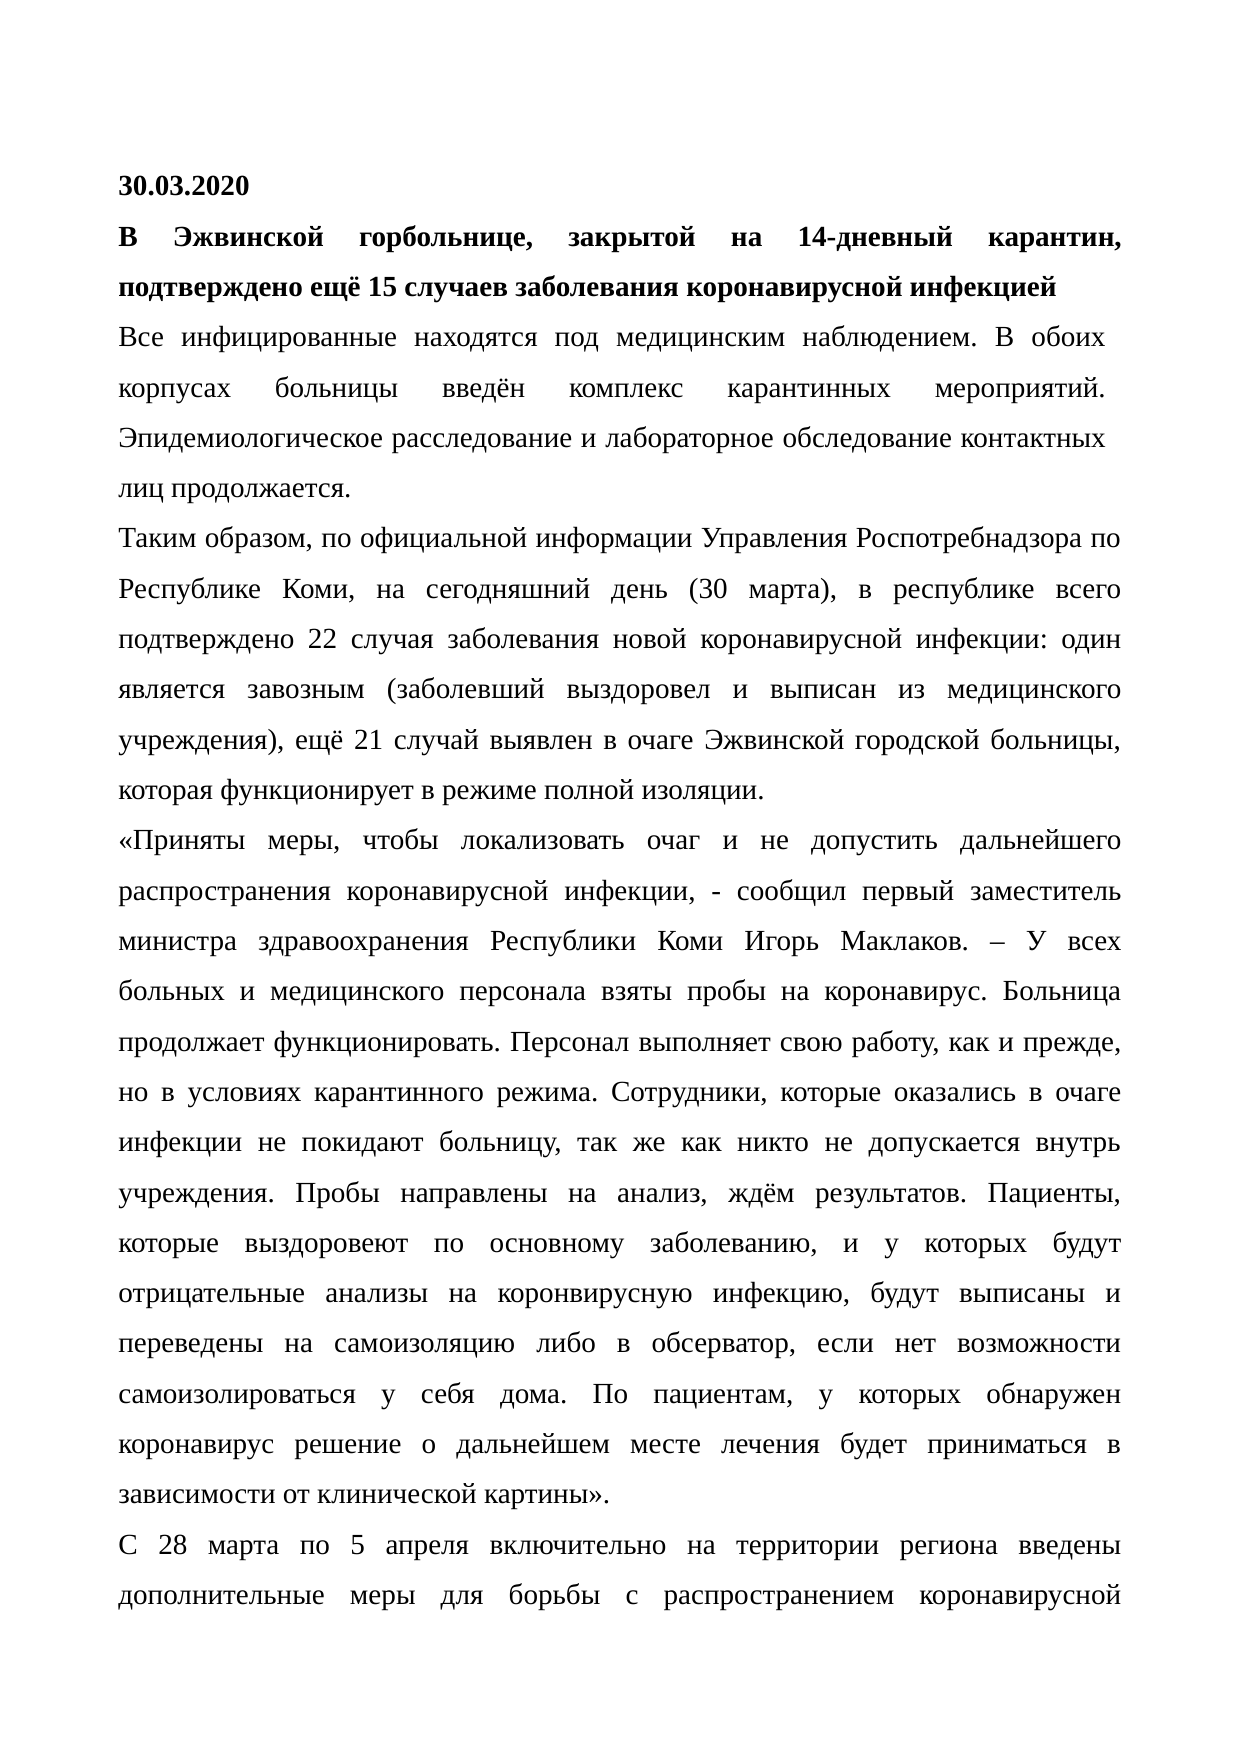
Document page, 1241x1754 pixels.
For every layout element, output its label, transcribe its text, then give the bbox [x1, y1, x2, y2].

text Все инфицированные находятся под медицинским наблюдением. В обоих корпусах больницы введён комплекс карантинных мероприятий. Эпидемиологическое расследование и лабораторное обследование контактных лиц продолжается. [118, 319, 1106, 504]
text С 28 марта по 5 апреля включительно на территории региона введены дополнительные меры для борьбы с распространением коронавирусной [118, 1527, 1122, 1611]
text 30.03.2020 [118, 168, 1122, 202]
text В Эжвинской горбольнице, закрытой на 14-дневный карантин, подтверждено ещё 15 случаев заболевания коронавирусной инфекцией [118, 219, 1122, 303]
text «Приняты меры, чтобы локализовать очаг и не допустить дальнейшего распространения коронавирусной инфекции, - сообщил первый заместитель министра здравоохранения Республики Коми Игорь Маклаков. – У всех больных и медицинского персонала взяты пробы на коронавирус. Больница продолжает функционировать. Персонал выполняет свою работу, как и прежде, но в условиях карантинного режима. Сотрудники, которые оказались в очаге инфекции не покидают больницу, так же как никто не допускается внутрь учреждения. Пробы направлены на анализ, ждём результатов. Пациенты, которые выздоровеют по основному заболеванию, и у которых будут отрицательные анализы на коронвирусную инфекцию, будут выписаны и переведены на самоизоляцию либо в обсерватор, если нет возможности самоизолироваться у себя дома. По пациентам, у которых обнаружен коронавирус решение о дальнейшем месте лечения будет приниматься в зависимости от клинической картины». [118, 822, 1122, 1510]
text Таким образом, по официальной информации Управления Роспотребнадзора по Республике Коми, на сегодняшний день (30 марта), в республике всего подтверждено 22 случая заболевания новой коронавирусной инфекции: один является завозным (заболевший выздоровел и выписан из медицинского учреждения), ещё 21 случай выявлен в очаге Эжвинской городской больницы, которая функционирует в режиме полной изоляции. [118, 521, 1122, 806]
